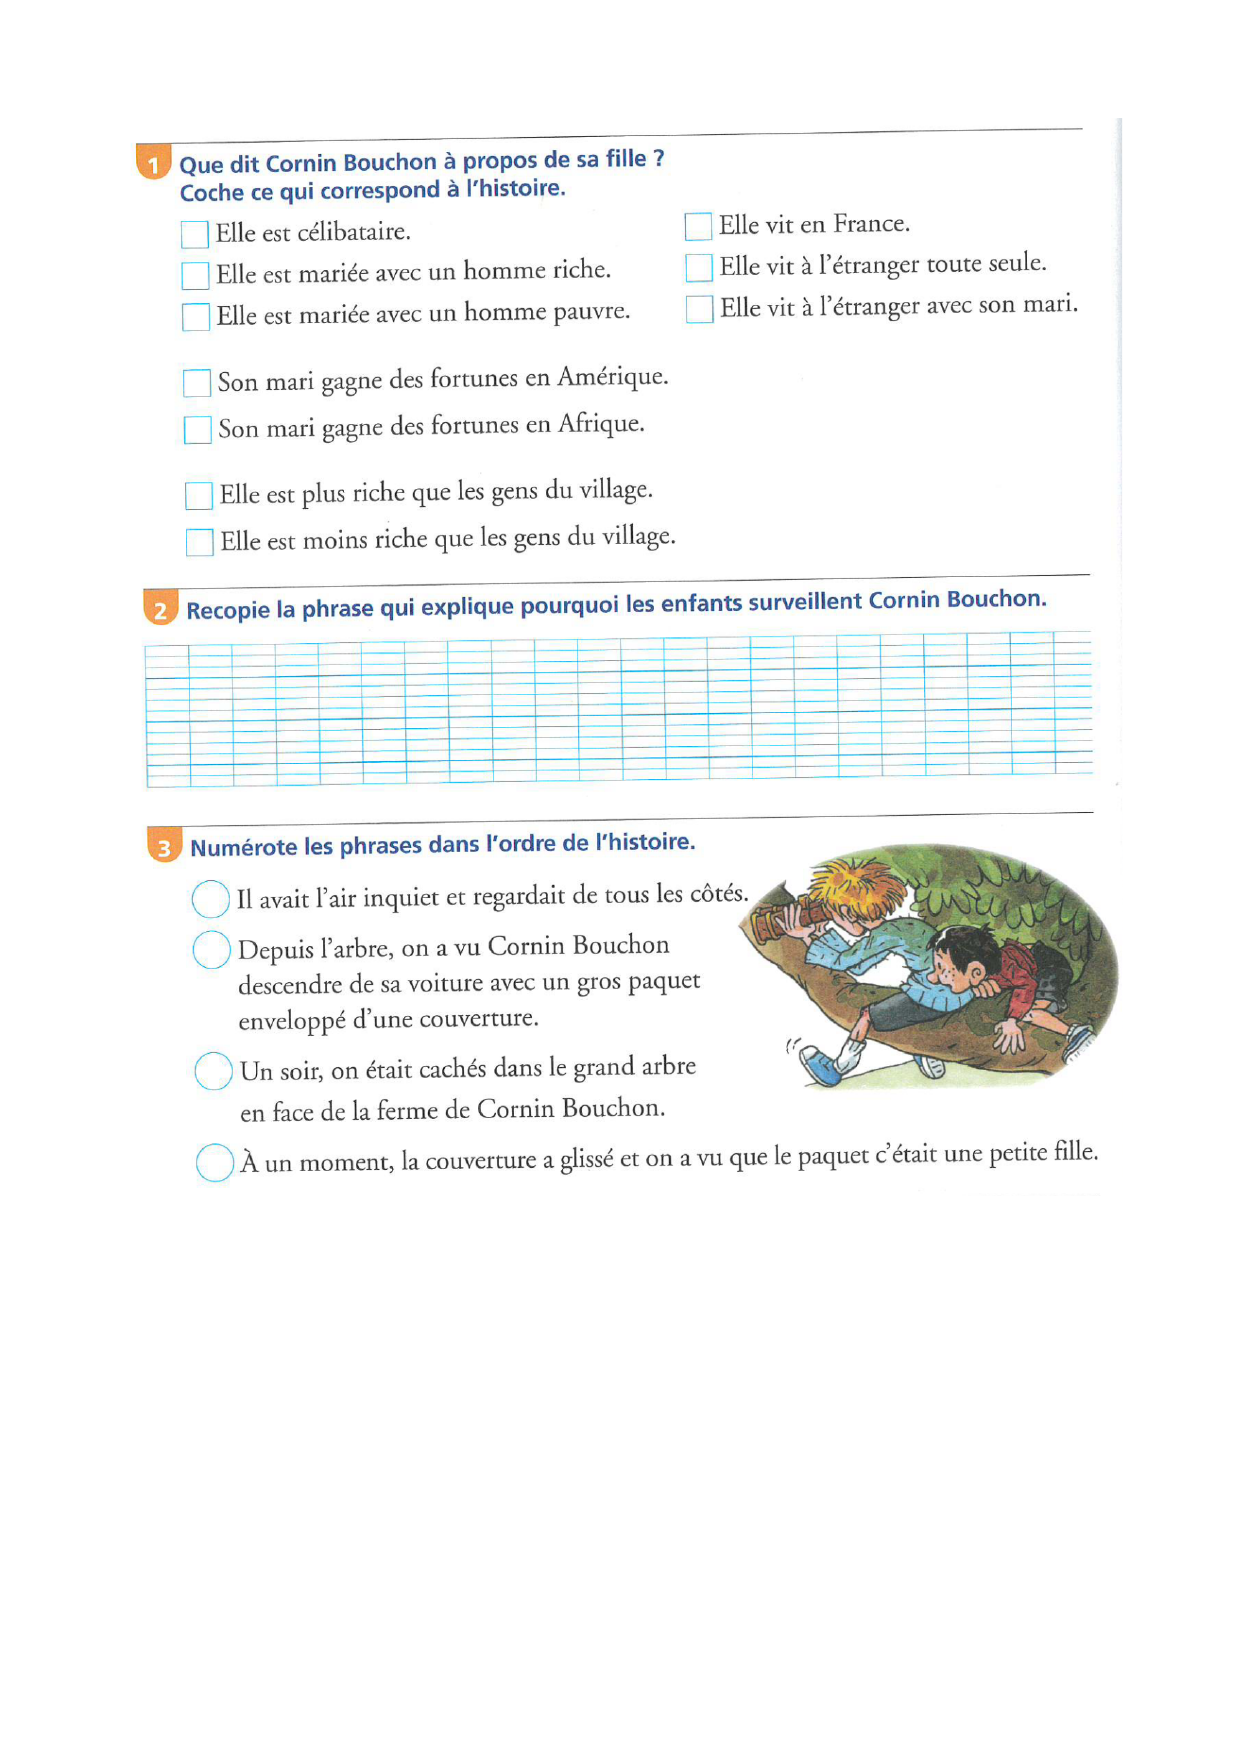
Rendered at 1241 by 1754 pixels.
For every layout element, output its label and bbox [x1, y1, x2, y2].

picture [118, 118, 1123, 1196]
